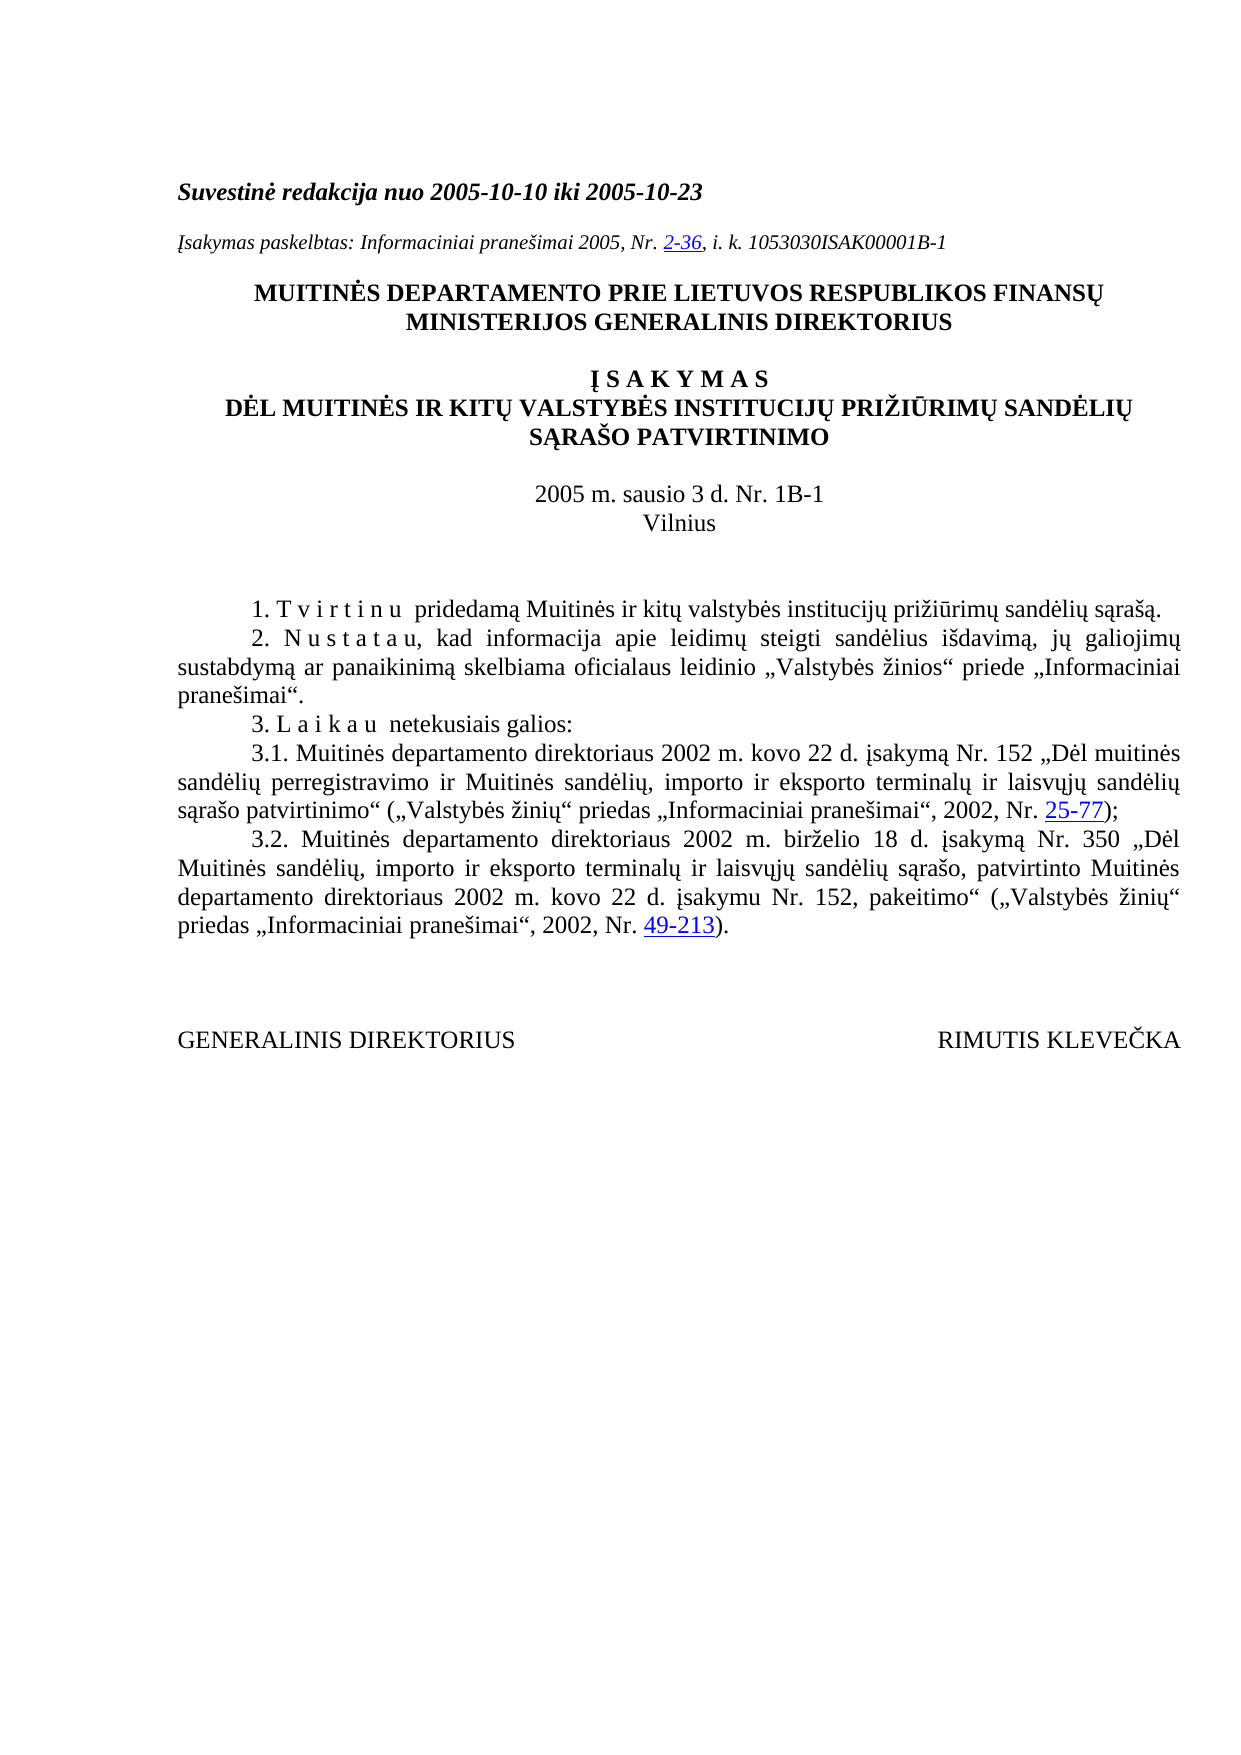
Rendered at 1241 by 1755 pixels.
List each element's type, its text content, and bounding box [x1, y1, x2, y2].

text 3. Laikau netekusiais galios: [177, 709, 1181, 738]
text 3.1. Muitinės departamento direktoriaus 2002 m. kovo 22 d. įsakymą Nr. 152 „Dėl muitinės sandėlių perregistravimo ir Muitinės sandėlių, importo ir eksporto terminalų ir laisvųjų sandėlių sąrašo patvirtinimo“ („Valstybės žinių“ priedas „Informaciniai pranešimai“, 2002, Nr. 25-77); [177, 738, 1181, 824]
text MUITINĖS DEPARTAMENTO PRIE LIETUVOS RESPUBLIKOS FINANSŲ MINISTERIJOS GENERALINIS DIREKTORIUS [177, 278, 1181, 336]
text DĖL MUITINĖS IR KITŲ VALSTYBĖS INSTITUCIJŲ PRIŽIŪRIMŲ SANDĖLIŲ SĄRAŠO PATVIRTINIMO [177, 393, 1181, 451]
text 3.2. Muitinės departamento direktoriaus 2002 m. birželio 18 d. įsakymą Nr. 350 „Dėl Muitinės sandėlių, importo ir eksporto terminalų ir laisvųjų sandėlių sąrašo, patvirtinto Muitinės departamento direktoriaus 2002 m. kovo 22 d. įsakymu Nr. 152, pakeitimo“ („Valstybės žinių“ priedas „Informaciniai pranešimai“, 2002, Nr. 49-213). [177, 824, 1181, 939]
text GENERALINIS DIREKTORIUS RIMUTIS KLEVEČKA [177, 1026, 1181, 1054]
text 2005 m. sausio 3 d. Nr. 1B-1 [177, 479, 1181, 508]
text 2. Nustatau, kad informacija apie leidimų steigti sandėlius išdavimą, jų galiojimų sustabdymą ar panaikinimą skelbiama oficialaus leidinio „Valstybės žinios“ priede „Informaciniai pranešimai“. [177, 623, 1181, 709]
text Į S A K Y M A S [177, 364, 1181, 393]
text Įsakymas paskelbtas: Informaciniai pranešimai 2005, Nr. 2-36, i. k. 1053030ISAK00001B-1 [177, 230, 1181, 254]
text 1. Tvirtinu pridedamą Muitinės ir kitų valstybės institucijų prižiūrimų sandėlių sąrašą. [177, 594, 1181, 623]
text Suvestinė redakcija nuo 2005-10-10 iki 2005-10-23 [177, 177, 1181, 206]
text Vilnius [177, 508, 1181, 537]
